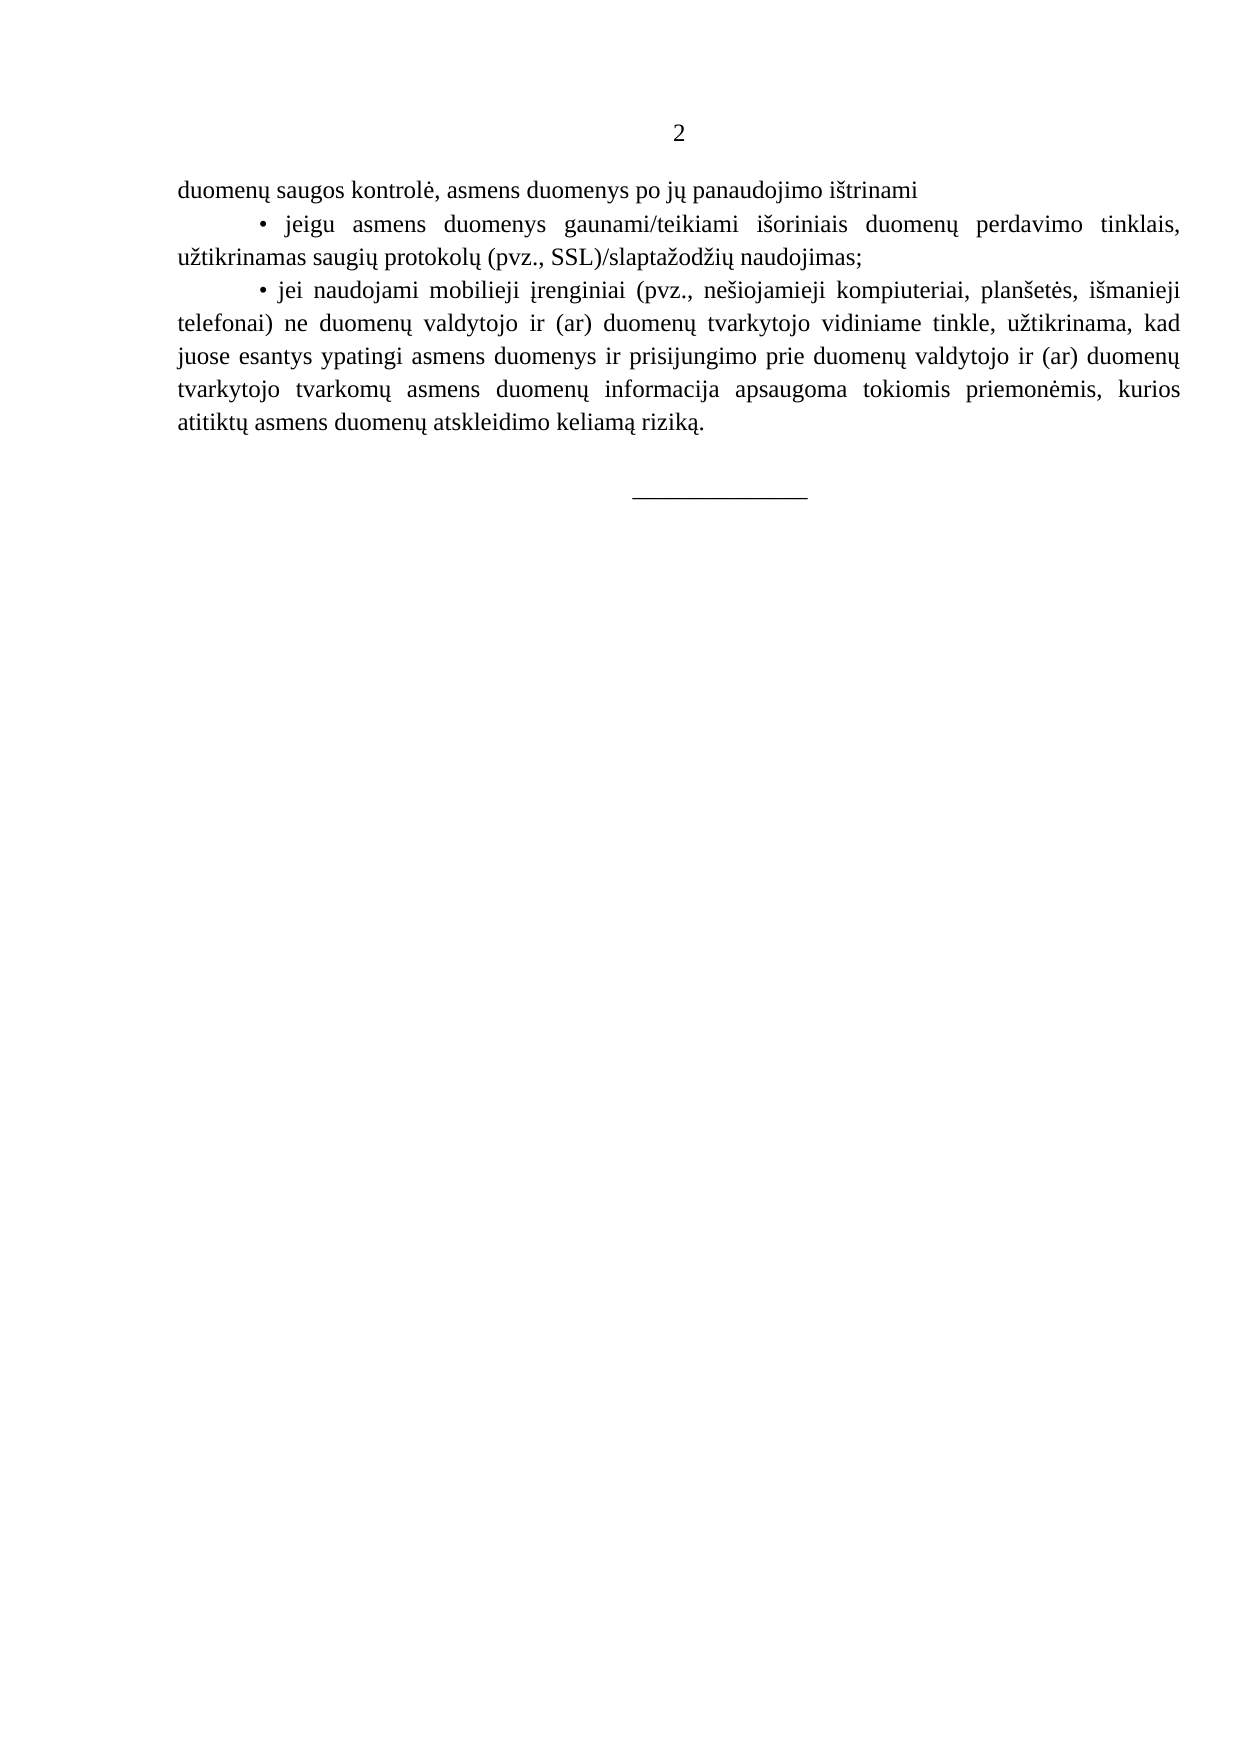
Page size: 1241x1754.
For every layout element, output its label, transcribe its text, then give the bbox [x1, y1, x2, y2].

text duomenų saugos kontrolė, asmens duomenys po jų panaudojimo ištrinami [177, 176, 1181, 204]
text • jei naudojami mobilieji įrenginiai (pvz., nešiojamieji kompiuteriai, planšetės, išmanieji telefonai) ne duomenų valdytojo ir (ar) duomenų tvarkytojo vidiniame tinkle, užtikrinama, kad juose esantys ypatingi asmens duomenys ir prisijungimo prie duomenų valdytojo ir (ar) duomenų tvarkytojo tvarkomų asmens duomenų informacija apsaugoma tokiomis priemonėmis, kurios atitiktų asmens duomenų atskleidimo keliamą riziką. [177, 275, 1181, 436]
text • jeigu asmens duomenys gaunami/teikiami išoriniais duomenų perdavimo tinklais, užtikrinamas saugių protokolų (pvz., SSL)/slaptažodžių naudojimas; [177, 209, 1181, 270]
text ______________ [177, 473, 1181, 502]
